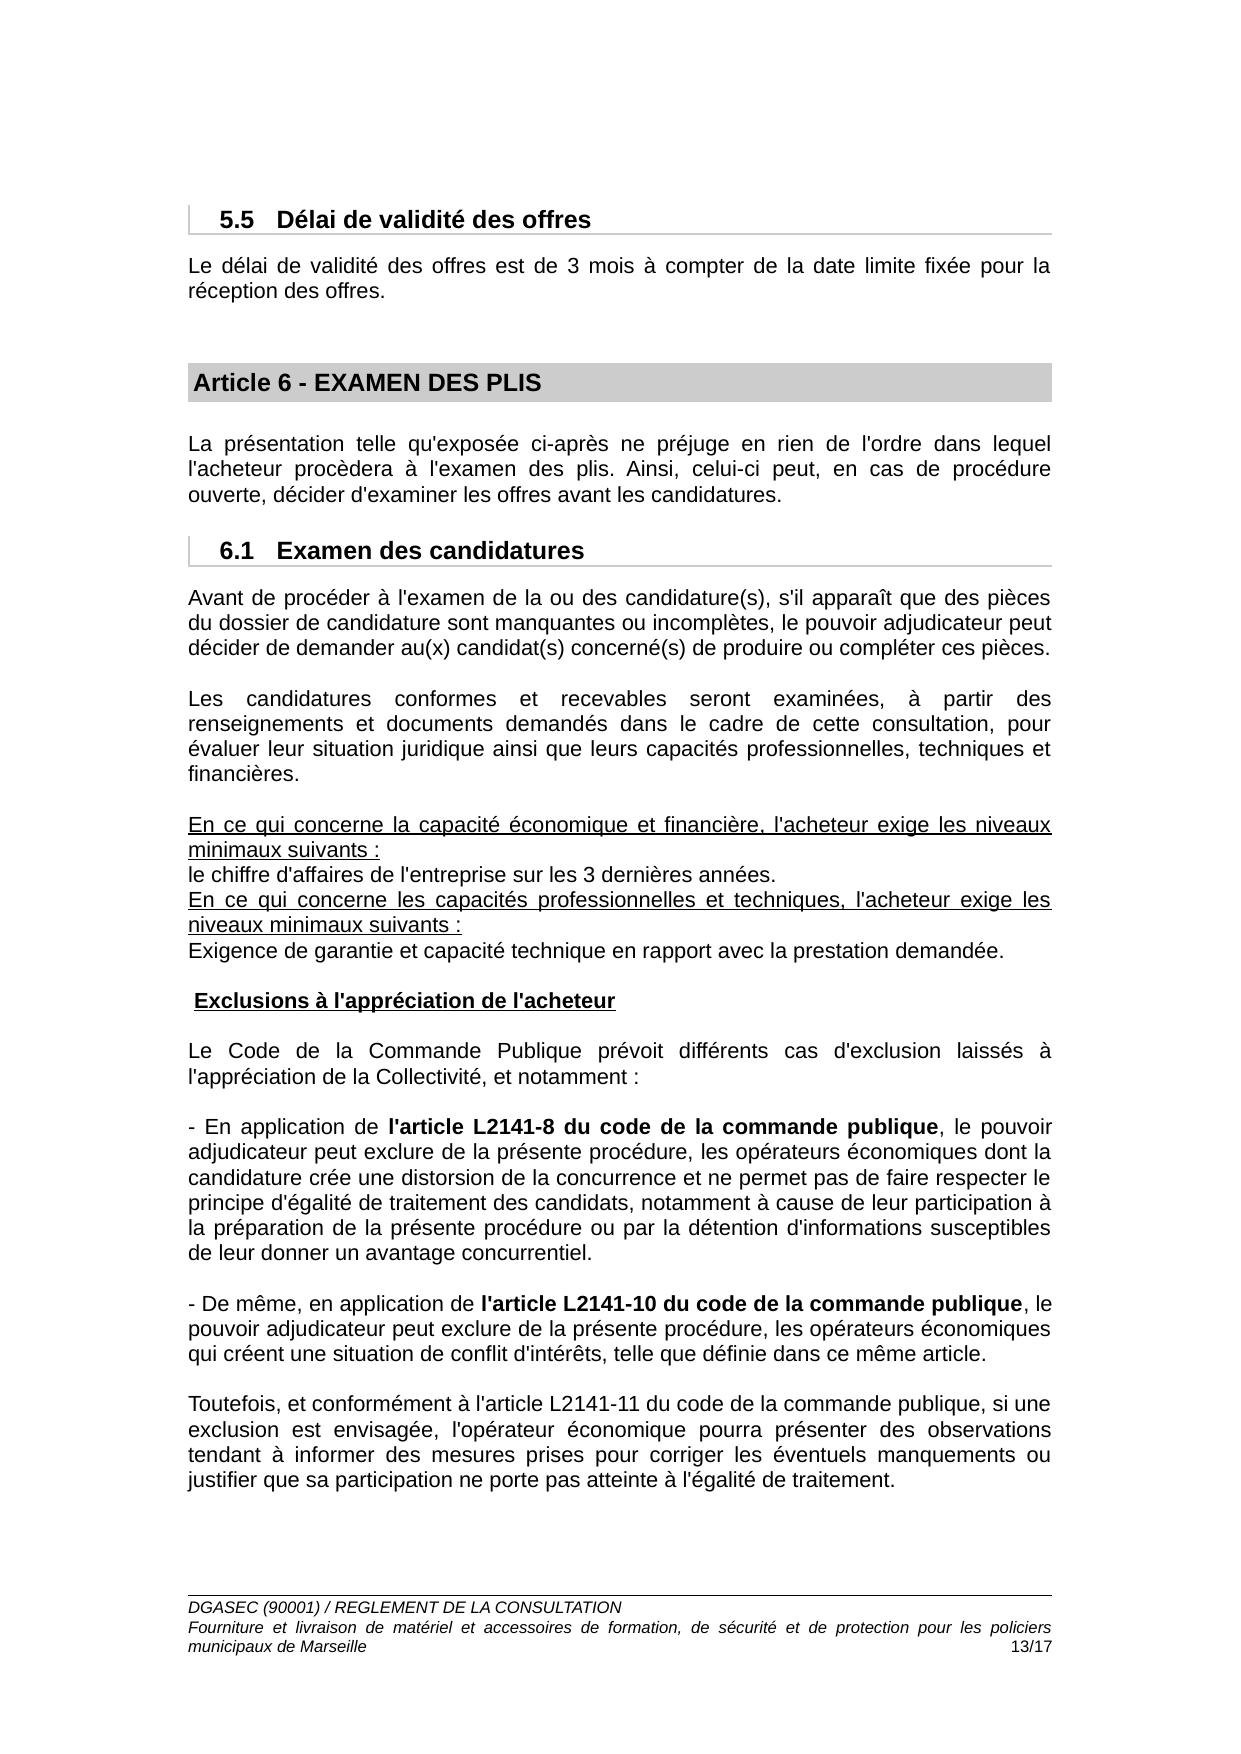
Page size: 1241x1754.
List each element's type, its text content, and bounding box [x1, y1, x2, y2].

text le chiffre d'affaires de l'entreprise sur les 3 dernières années. [188, 862, 1052, 887]
subtitle EXAMEN DES PLIS [190, 365, 1050, 399]
subtitle Délai de validité des offres [188, 204, 1052, 233]
text Avant de procéder à l'examen de la ou des candidature(s), s'il apparaît que des pièces du dossier de candidature sont manquantes ou incomplètes, le pouvoir adjudicateur peut décider de demander au(x) candidat(s) concerné(s) de produire ou compléter ces pièces. [188, 585, 1052, 660]
subtitle Examen des candidatures [190, 536, 1052, 565]
text Le Code de la Commande Publique prévoit différents cas d'exclusion laissés à l'appréciation de la Collectivité, et notamment : [188, 1038, 1052, 1089]
text Les candidatures conformes et recevables seront examinées, à partir des renseignements et documents demandés dans le cadre de cette consultation, pour évaluer leur situation juridique ainsi que leurs capacités professionnelles, techniques et financières. [188, 686, 1052, 786]
text En ce qui concerne la capacité économique et financière, l'acheteur exige les niveaux [188, 812, 1052, 833]
text - En application de l'article L2141-8 du code de la commande publique, le pouvoir adjudicateur peut exclure de la présente procédure, les opérateurs économiques dont la candidature crée une distorsion de la concurrence et ne permet pas de faire respecter le principe d'égalité de traitement des candidats, notamment à cause de leur participation à la préparation de la présente procédure ou par la détention d'informations susceptibles de leur donner un avantage concurrentiel. [188, 1114, 1052, 1265]
text Le délai de validité des offres est de 3 mois à compter de la date limite fixée pour la réception des offres. [188, 253, 1052, 303]
text Toutefois, et conformément à l'article L2141-11 du code de la commande publique, si une exclusion est envisagée, l'opérateur économique pourra présenter des observations tendant à informer des mesures prises pour corriger les éventuels manquements ou justifier que sa participation ne porte pas atteinte à l'égalité de traitement. [188, 1391, 1052, 1492]
text Exigence de garantie et capacité technique en rapport avec la prestation demandée. [188, 938, 1052, 963]
text Exclusions à l'appréciation de l'acheteur [188, 988, 1052, 1013]
text La présentation telle qu'exposée ci-après ne préjuge en rien de l'ordre dans lequel l'acheteur procèdera à l'examen des plis. Ainsi, celui-ci peut, en cas de procédure ouverte, décider d'examiner les offres avant les candidatures. [188, 431, 1052, 507]
text En ce qui concerne les capacités professionnelles et techniques, l'acheteur exige les [188, 887, 1052, 909]
text minimaux suivants : [188, 835, 1052, 862]
text - De même, en application de l'article L2141-10 du code de la commande publique, le pouvoir adjudicateur peut exclure de la présente procédure, les opérateurs économiques qui créent une situation de conflit d'intérêts, telle que définie dans ce même article. [188, 1291, 1052, 1366]
text niveaux minimaux suivants : [188, 910, 1052, 938]
